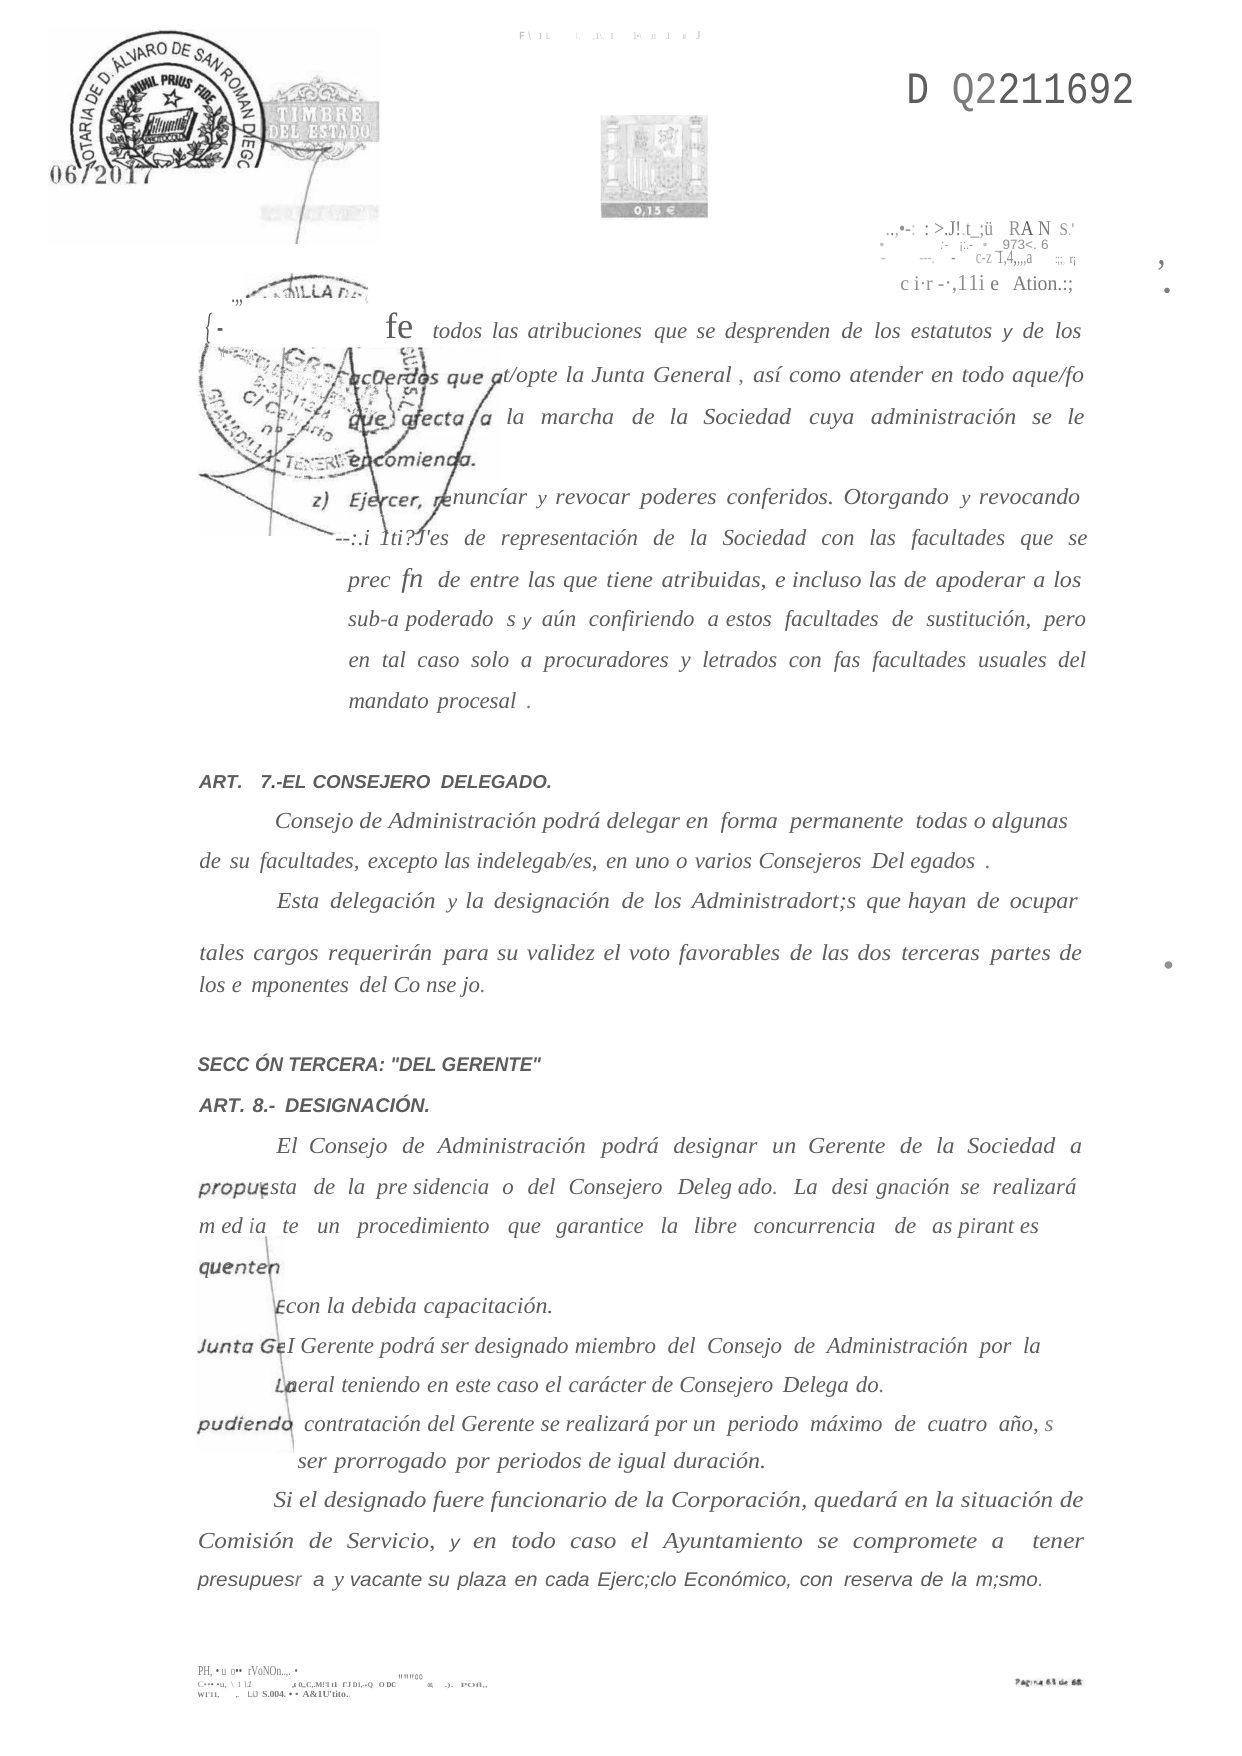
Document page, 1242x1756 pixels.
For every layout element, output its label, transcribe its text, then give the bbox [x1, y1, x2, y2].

picture [198, 341, 503, 536]
text ART. 7.-EL CONSEJERO DELEGADO. [199, 771, 1204, 792]
text .,, (, [231, 279, 708, 309]
text { - fe todos las atribuciones que se desprenden de los estatutos y de los [205, 309, 1204, 346]
text con la debida capacitación. [286, 1292, 1204, 1318]
subtitle D Q2211692 [906, 66, 1204, 116]
text F \ I L l , ,1\. 1 l•\ JI .l lf J [6, 28, 700, 42]
text ..,•-: : >.J!.t_;ü RA N S.' [885, 216, 1204, 239]
text Esta delegación y la designación de los Administradort;s que hayan de ocupar [277, 888, 1204, 913]
picture [1014, 1678, 1085, 1687]
text C••• •u, \ 1 \1 ,t 0,,C,.M!'l t1 f'J D1,-«Q O DC oo, .). POfl,, [197, 1679, 1204, 1689]
text PH, • u o•• rVoNOn..,. • [198, 1663, 1204, 1679]
text Consejo de Administración podrá delegar en forma permanente todas o algunas de su facultades, excepto las indelegab/es, en uno o varios Consejeros Del egados . [199, 807, 1088, 874]
text nuncíar y revocar poderes conferidos. Otorgando y revocando [452, 483, 1204, 510]
text los e mponentes del Co nse jo. [199, 971, 1204, 997]
text W1'11, ,. LiJ S.004. • • A&1U'tito.. [197, 1689, 1204, 1699]
text I Gerente podrá ser designado miembro del Consejo de Administración por la neral teniendo en este caso el carácter de Consejero Delega do. [286, 1332, 1080, 1397]
text Si el designado fuere funcionario de la Corporación, quedará en la situación de Comisión de Servicio, y en todo caso el Ayuntamiento se compromete a tener presupuesr a y vacante su plaza en cada Ejerc;clo Económico, con reserva de la m;smo. [198, 1486, 1084, 1592]
text SECC ÓN TERCERA: "DEL GERENTE" ART. 8.- DESIGNACIÓN. [197, 1053, 586, 1116]
text sta de la pre sidencia o del Consejero Deleg ado. La desi gnación se realizará m ed ia te un procedimiento que garantice la libre concurrencia de as pirant es que [199, 1173, 1088, 1279]
picture [48, 29, 381, 244]
text El Consejo de Administración podrá designar un Gerente de la Sociedad a [276, 1134, 1204, 1158]
picture [600, 115, 709, 220]
picture [244, 273, 369, 279]
text tales cargos requerirán para su validez el voto favorables de las dos terceras partes de • [199, 930, 1204, 968]
text t/opte la Junta General , así como atender en todo aque/fo la marcha de la Sociedad cuya administración se le [503, 361, 1088, 429]
text "yf• : ;; [217, 346, 1204, 361]
text c i·r -·,11i e Ation.:; • [900, 267, 1204, 296]
text contratación del Gerente se realizará por un periodo máximo de cuatro año, s ser prorrogado por periodos de igual duración. [297, 1410, 1080, 1473]
picture [196, 1236, 295, 1453]
text --:.i 1ti?J'es de representación de la Sociedad con las facultades que se prec fn de entre las que tiene atribuidas, e incluso las de apoderar a los [335, 524, 1087, 594]
text sub-a poderado s y aún confiriendo a estos facultades de sustitución, pero en tal caso solo a procuradores y letrados con fas facultades usuales del mandato procesal . [348, 605, 1087, 713]
text • :- ¡:.- • _973<. 6 [879, 239, 1204, 252]
text - ---. - c-z 1,4,,,,a :;;, r¡ [880, 252, 1204, 267]
